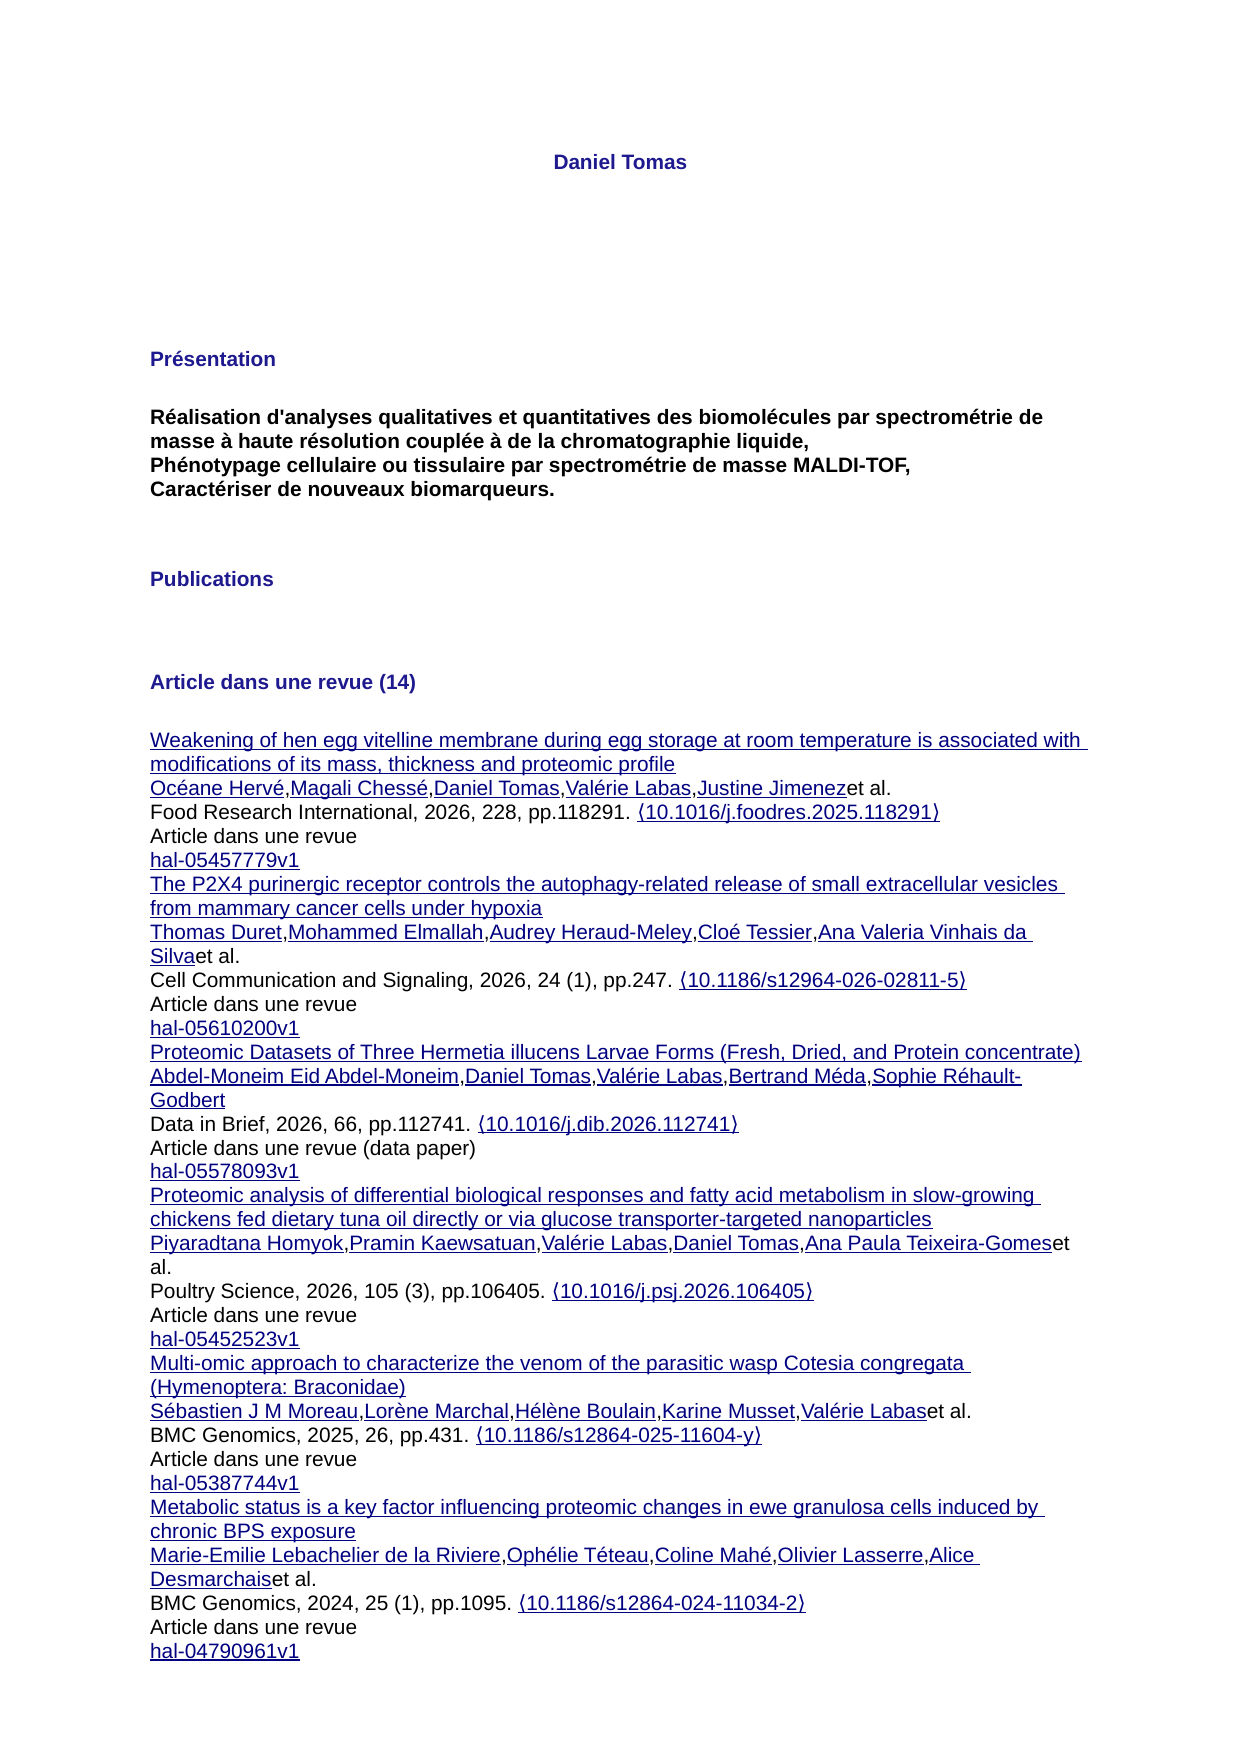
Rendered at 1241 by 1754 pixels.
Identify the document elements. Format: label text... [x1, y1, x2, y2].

table_header Weakening of hen egg vitelline membrane during egg storage at room temperature is associated with modifications of its mass, thickness and proteomic profile Océane Hervé,Magali Chessé,Daniel Tomas,Valérie Labas,Justine Jimenezet al. Food Research International, 2026, 228, pp.118291. ⟨10.1016/j.foodres.2025.118291⟩ Article dans une revue hal-05457779v1 [150, 728, 1090, 872]
text Phénotypage cellulaire ou tissulaire par spectrométrie de masse MALDI-TOF, [150, 453, 1090, 477]
table_cell The P2X4 purinergic receptor controls the autophagy-related release of small extracellular vesicles from mammary cancer cells under hypoxia Thomas Duret,Mohammed Elmallah,Audrey Heraud-Meley,Cloé Tessier,Ana Valeria Vinhais da Silvaet al. Cell Communication and Signaling, 2026, 24 (1), pp.247. ⟨10.1186/s12964-026-02811-5⟩ Article dans une revue hal-05610200v1 [150, 872, 1090, 1039]
subtitle Présentation [150, 347, 1090, 371]
subtitle Daniel Tomas [150, 150, 1090, 174]
subtitle Publications [150, 567, 1090, 591]
text Caractériser de nouveaux biomarqueurs. [150, 477, 1090, 501]
table_cell Metabolic status is a key factor influencing proteomic changes in ewe granulosa cells induced by chronic BPS exposure Marie-Emilie Lebachelier de la Riviere,Ophélie Téteau,Coline Mahé,Olivier Lasserre,Alice Desmarchaiset al. BMC Genomics, 2024, 25 (1), pp.1095. ⟨10.1186/s12864-024-11034-2⟩ Article dans une revue hal-04790961v1 [150, 1495, 1090, 1662]
subtitle Article dans une revue (14) [150, 670, 1090, 694]
table_cell Multi-omic approach to characterize the venom of the parasitic wasp Cotesia congregata (Hymenoptera: Braconidae) Sébastien J M Moreau,Lorène Marchal,Hélène Boulain,Karine Musset,Valérie Labaset al. BMC Genomics, 2025, 26, pp.431. ⟨10.1186/s12864-025-11604-y⟩ Article dans une revue hal-05387744v1 [150, 1351, 1090, 1495]
text Réalisation d'analyses qualitatives et quantitatives des biomolécules par spectrométrie de masse à haute résolution couplée à de la chromatographie liquide, [150, 405, 1090, 453]
table_cell Proteomic Datasets of Three Hermetia illucens Larvae Forms (Fresh, Dried, and Protein concentrate) Abdel-Moneim Eid Abdel-Moneim,Daniel Tomas,Valérie Labas,Bertrand Méda,Sophie Réhault-Godbert Data in Brief, 2026, 66, pp.112741. ⟨10.1016/j.dib.2026.112741⟩ Article dans une revue (data paper) hal-05578093v1 [150, 1040, 1090, 1183]
table_cell Proteomic analysis of differential biological responses and fatty acid metabolism in slow-growing chickens fed dietary tuna oil directly or via glucose transporter-targeted nanoparticles Piyaradtana Homyok,Pramin Kaewsatuan,Valérie Labas,Daniel Tomas,Ana Paula Teixeira-Gomeset al. Poultry Science, 2026, 105 (3), pp.106405. ⟨10.1016/j.psj.2026.106405⟩ Article dans une revue hal-05452523v1 [150, 1183, 1090, 1351]
